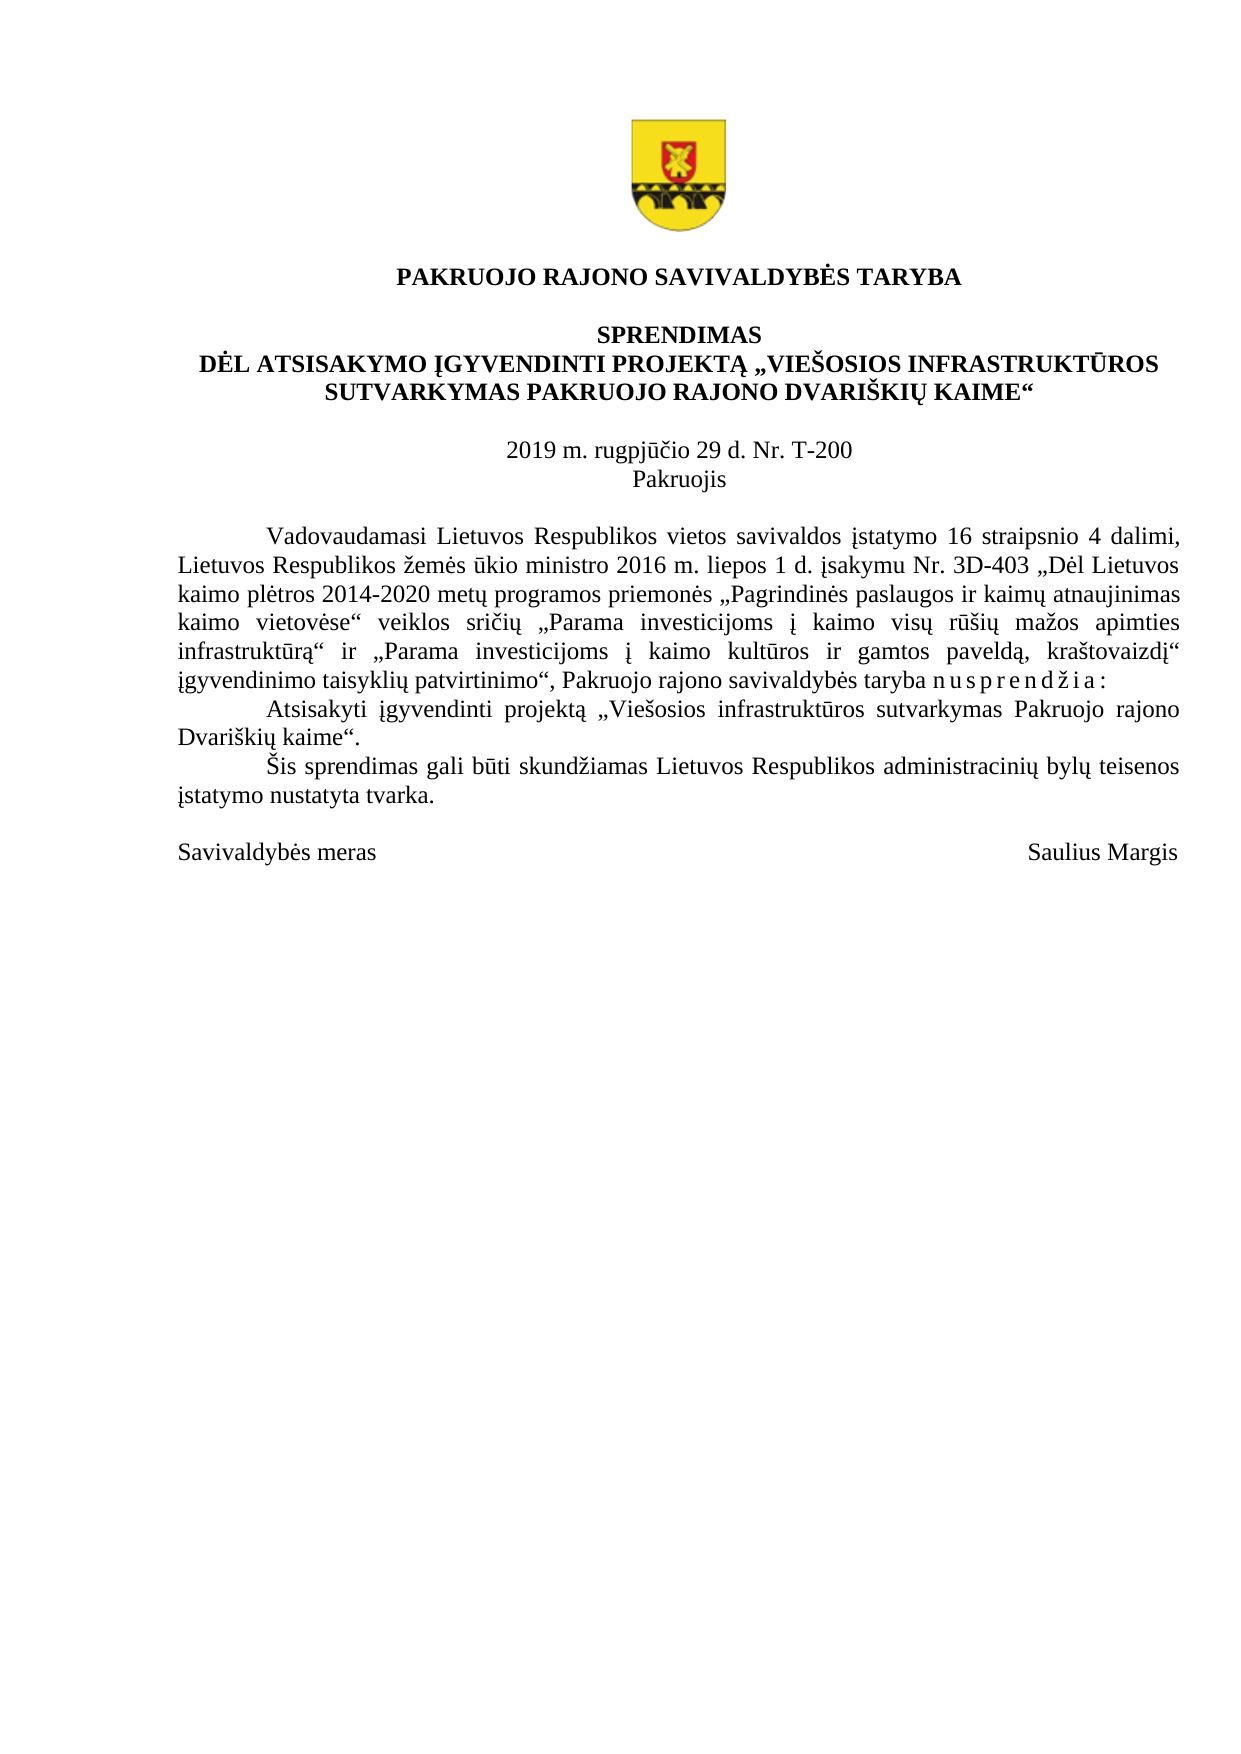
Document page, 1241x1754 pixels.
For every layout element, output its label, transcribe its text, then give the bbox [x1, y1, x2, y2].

text Pakruojis [177, 464, 1181, 492]
text Atsisakyti įgyvendinti projektą „Viešosios infrastruktūros sutvarkymas Pakruojo rajono Dvariškių kaime“. [177, 694, 1181, 751]
text SPRENDIMAS [177, 320, 1181, 349]
text Vadovaudamasi Lietuvos Respublikos vietos savivaldos įstatymo 16 straipsnio 4 dalimi, Lietuvos Respublikos žemės ūkio ministro 2016 m. liepos 1 d. įsakymu Nr. 3D-403 „Dėl Lietuvos kaimo plėtros 2014-2020 metų programos priemonės „Pagrindinės paslaugos ir kaimų atnaujinimas kaimo vietovėse“ veiklos sričių „Parama investicijoms į kaimo visų rūšių mažos apimties infrastruktūrą“ ir „Parama investicijoms į kaimo kultūros ir gamtos paveldą, kraštovaizdį“ įgyvendinimo taisyklių patvirtinimo“, Pakruojo rajono savivaldybės taryba nusprendžia: [177, 521, 1181, 694]
text PAKRUOJO RAJONO SAVIVALDYBĖS TARYBA [177, 262, 1181, 291]
text Šis sprendimas gali būti skundžiamas Lietuvos Respublikos administracinių bylų teisenos įstatymo nustatyta tvarka. [177, 751, 1181, 809]
text DĖL ATSISAKYMO ĮGYVENDINTI PROJEKTĄ „VIEŠOSIOS INFRASTRUKTŪROS SUTVARKYMAS PAKRUOJO RAJONO DVARIŠKIŲ KAIME“ [177, 349, 1181, 406]
text 2019 m. rugpjūčio 29 d. Nr. T-200 [177, 435, 1181, 464]
text Savivaldybės meras Saulius Margis [177, 837, 1181, 866]
